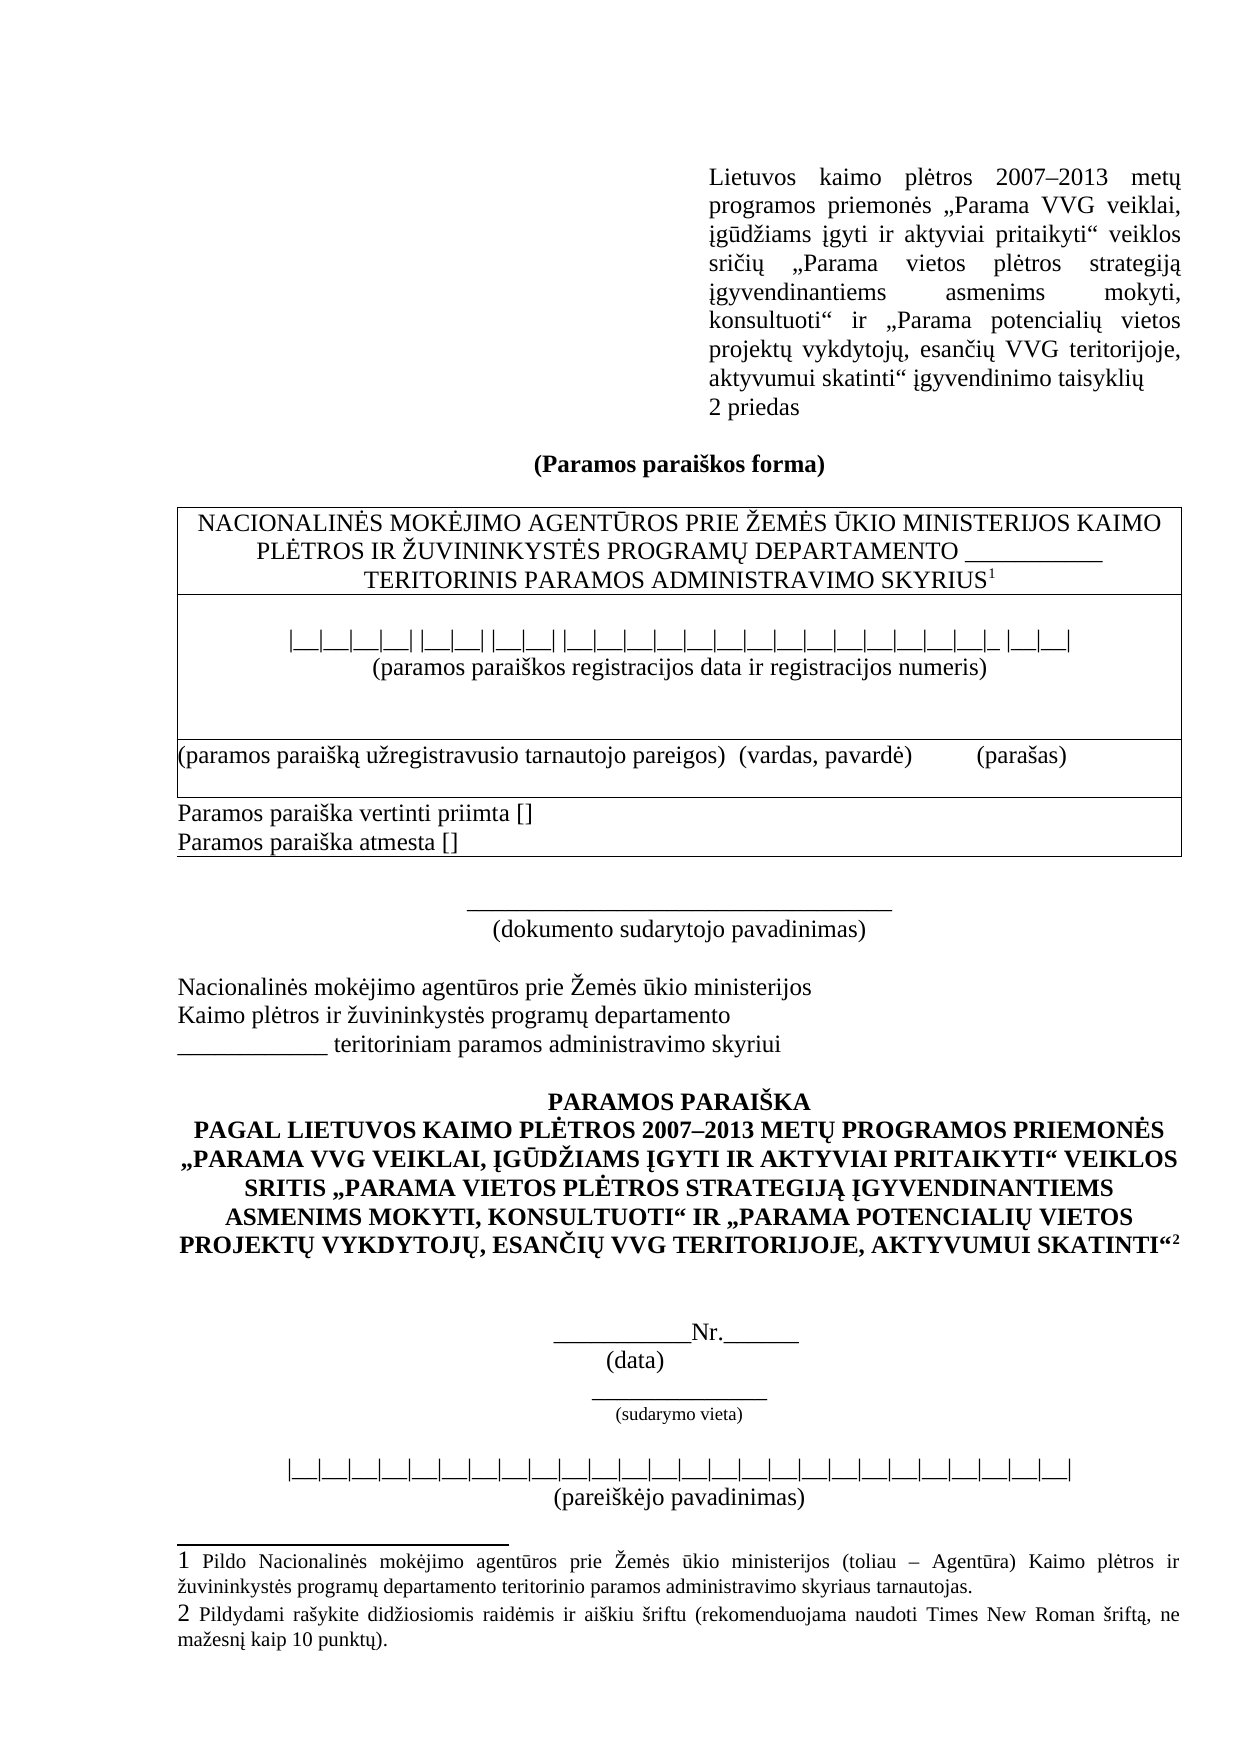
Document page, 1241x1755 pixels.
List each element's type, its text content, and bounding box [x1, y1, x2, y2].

text |__|__|__|__|__|__|__|__|__|__|__|__|__|__|__|__|__|__|__|__|__|__|__|__|__|__| [177, 1453, 1181, 1482]
table_cell (vardas, pavardė) [739, 740, 976, 797]
text (data) [88, 1346, 1181, 1374]
table_cell (parašas) [976, 740, 1181, 797]
text ____________ teritoriniam paramos administravimo skyriui [177, 1029, 1181, 1058]
text Pildydami rašykite didžiosiomis raidėmis ir aiškiu šriftu (rekomenduojama naudoti Times New Roman šriftą, ne mažesnį kaip 10 punktų). [177, 1598, 1181, 1651]
table_header NACIONALINĖS MOKĖJIMO AGENTŪROS PRIE ŽEMĖS ŪKIO MINISTERIJOS KAIMO PLĖTROS IR ŽUVININKYSTĖS PROGRAMŲ DEPARTAMENTO ___________ TERITORINIS PARAMOS ADMINISTRAVIMO SKYRIUS [178, 508, 1181, 594]
text __________________________________ [177, 886, 1181, 914]
text (Paramos paraiškos forma) [177, 449, 1181, 478]
table_cell |__|__|__|__| |__|__| |__|__| |__|__|__|__|__|__|__|__|__|__|__|__|__|__|_ |__|__| (paramos paraiškos registracijos data ir registracijos numeris) [178, 595, 1181, 739]
text PARAMOS PARAIŠKA [177, 1087, 1181, 1116]
text 2 priedas [709, 392, 1181, 420]
text (dokumento sudarytojo pavadinimas) [177, 914, 1181, 943]
text Lietuvos kaimo plėtros 2007–2013 metų programos priemonės „Parama VVG veiklai, įgūdžiams įgyti ir aktyviai pritaikyti“ veiklos sričių „Parama vietos plėtros strategiją įgyvendinantiems asmenims mokyti, konsultuoti“ ir „Parama potencialių vietos projektų vykdytojų, esančių VVG teritorijoje, aktyvumui skatinti“ įgyvendinimo taisyklių [709, 162, 1181, 392]
text Kaimo plėtros ir žuvininkystės programų departamento [177, 1001, 1181, 1029]
text ______________ [177, 1374, 1181, 1403]
text (pareiškėjo pavadinimas) [177, 1482, 1181, 1511]
text Nacionalinės mokėjimo agentūros prie Žemės ūkio ministerijos [177, 972, 1181, 1001]
table_cell (paramos paraišką užregistravusio tarnautojo pareigos) [178, 740, 739, 797]
text PAGAL LIETUVOS KAIMO PLĖTROS 2007–2013 METŲ PROGRAMOS PRIEMONĖS „PARAMA VVG VEIKLAI, ĮGŪDŽIAMS ĮGYTI IR AKTYVIAI PRITAIKYTI“ VEIKLOS SRITIS „PARAMA VIETOS PLĖTROS STRATEGIJĄ ĮGYVENDINANTIEMS ASMENIMS MOKYTI, KONSULTUOTI“ IR „PARAMA POTENCIALIŲ VIETOS PROJEKTŲ VYKDYTOJŲ, ESANČIŲ VVG TERITORIJOJE, AKTYVUMUI SKATINTI“ [177, 1116, 1181, 1259]
text (sudarymo vieta) [177, 1403, 1181, 1425]
table_cell Paramos paraiška vertinti priimta [] Paramos paraiška atmesta [] [178, 798, 1181, 856]
text ___________Nr.______ [177, 1317, 1181, 1346]
